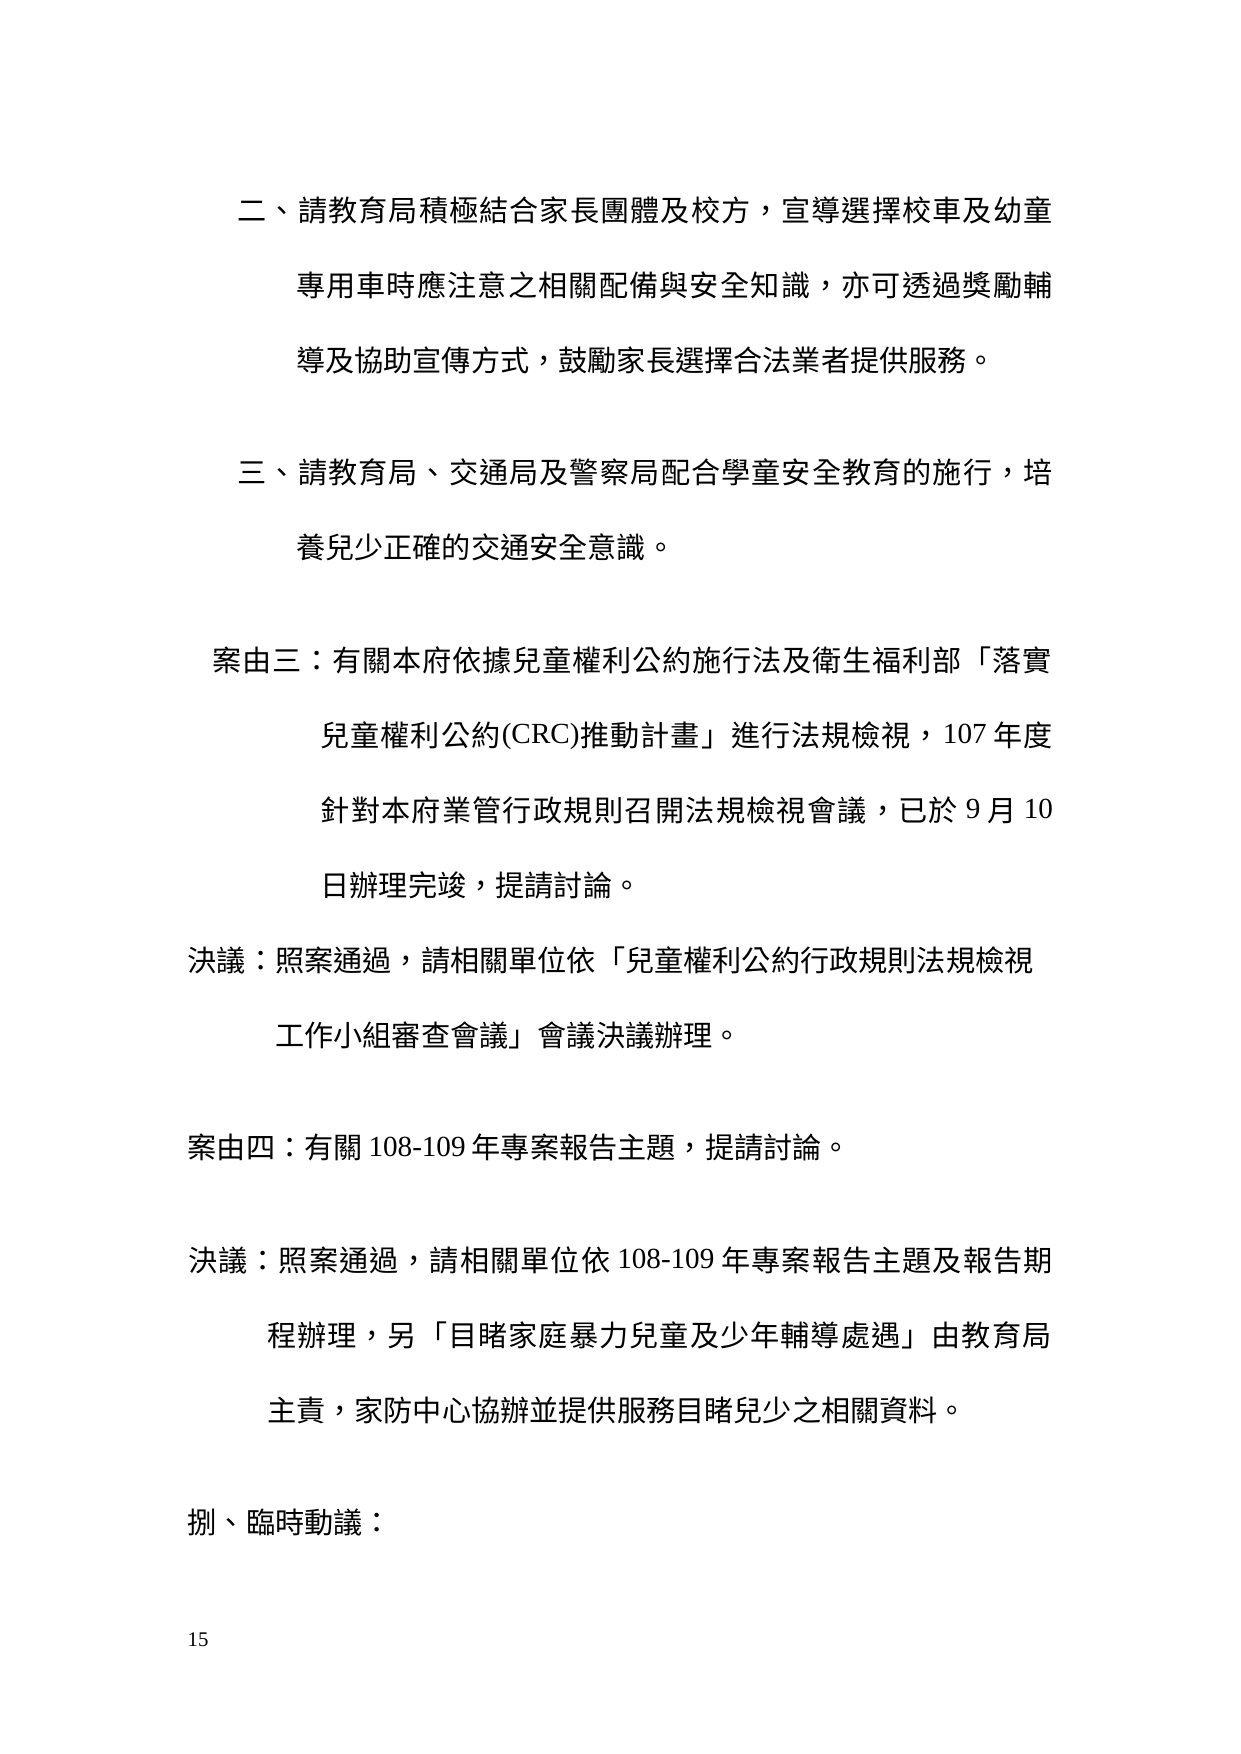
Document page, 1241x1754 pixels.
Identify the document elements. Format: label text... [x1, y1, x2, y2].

text 案由三：有關本府依據兒童權利公約施行法及衛生福利部「落實兒童權利公約(CRC)推動計畫」進行法規檢視，107年度針對本府業管行政規則召開法規檢視會議，已於9月10日辦理完竣，提請討論。 [212, 614, 1053, 914]
text 三、請教育局、交通局及警察局配合學童安全教育的施行，培養兒少正確的交通安全意識。 [237, 427, 1053, 577]
text 案由四：有關108-109年專案報告主題，提請討論。 [187, 1102, 1053, 1177]
text 決議：照案通過，請相關單位依「兒童權利公約行政規則法規檢視工作小組審查會議」會議決議辦理。 [187, 914, 1053, 1064]
text 二、請教育局積極結合家長團體及校方，宣導選擇校車及幼童專用車時應注意之相關配備與安全知識，亦可透過獎勵輔導及協助宣傳方式，鼓勵家長選擇合法業者提供服務。 [237, 164, 1053, 389]
text 捌、臨時動議： [187, 1477, 1053, 1552]
text 決議：照案通過，請相關單位依108-109年專案報告主題及報告期程辦理，另「目睹家庭暴力兒童及少年輔導處遇」由教育局主責，家防中心協辦並提供服務目睹兒少之相關資料。 [188, 1214, 1053, 1439]
